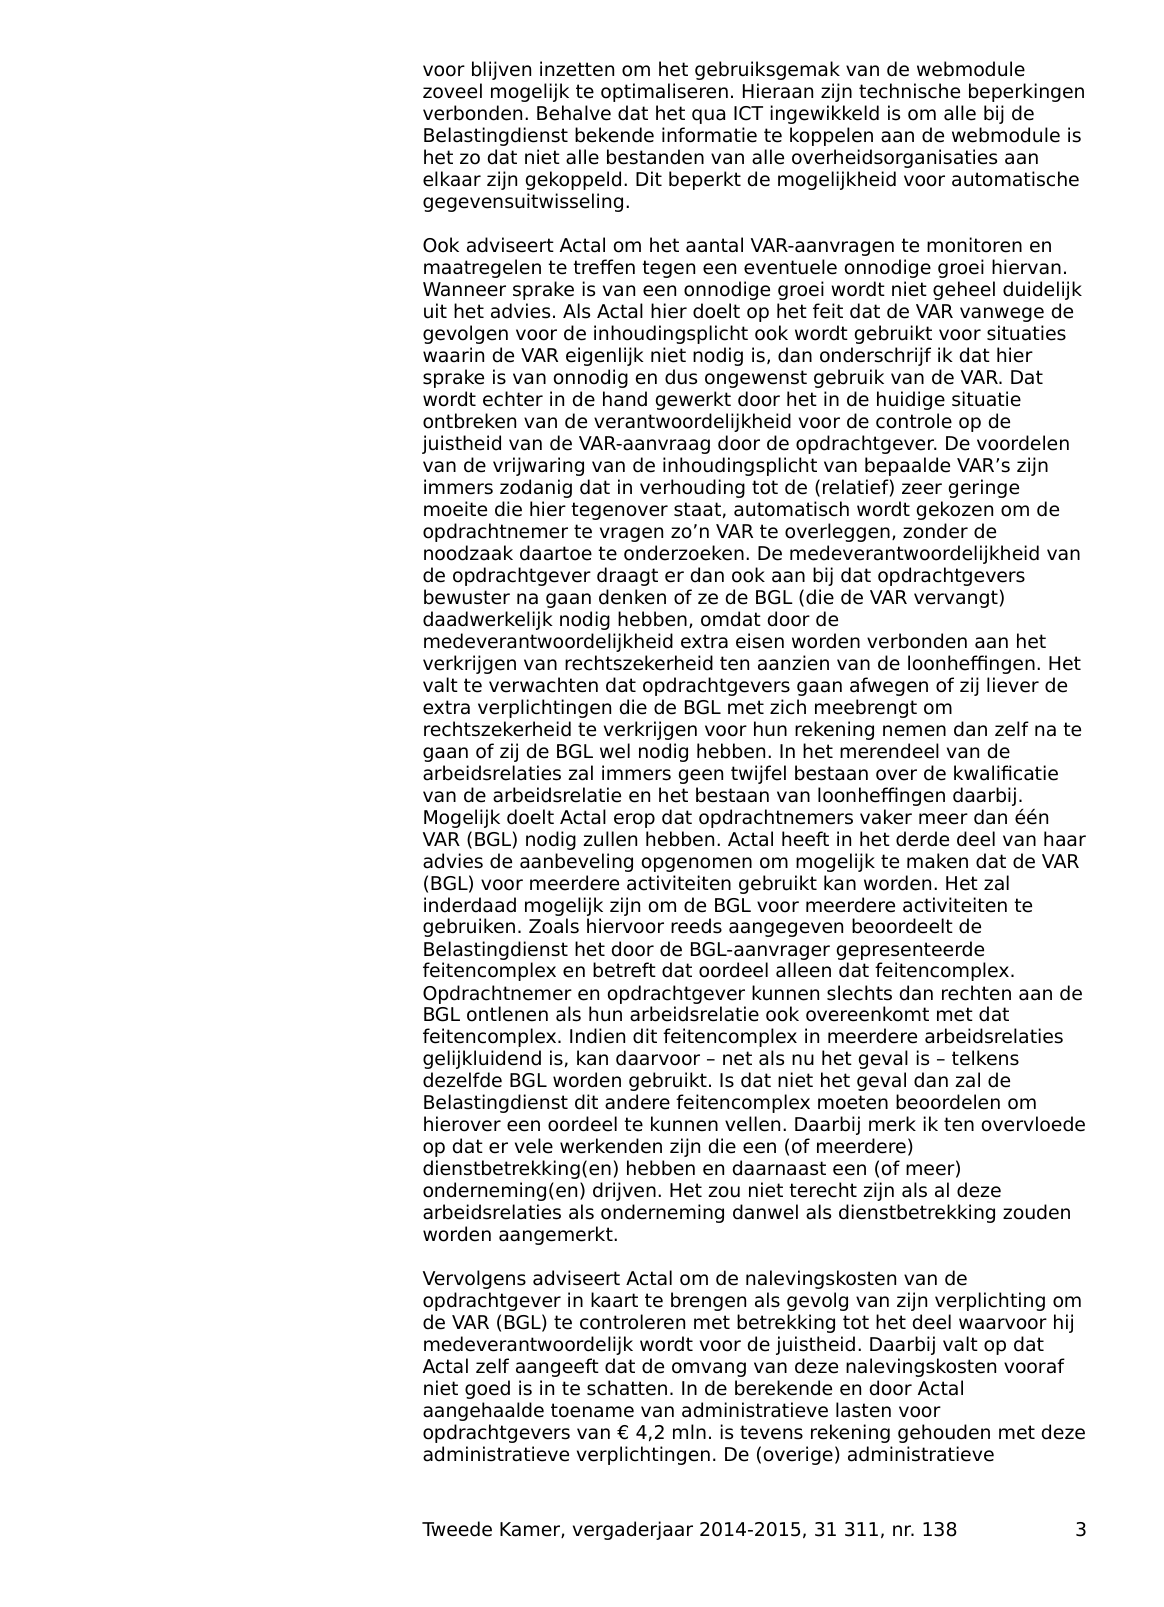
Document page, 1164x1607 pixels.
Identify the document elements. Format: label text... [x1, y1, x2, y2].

text Vervolgens adviseert Actal om de nalevingskosten van de opdrachtgever in kaart te brengen als gevolg van zijn verplichting om de VAR (BGL) te controleren met betrekking tot het deel waarvoor hij medeverantwoordelijk wordt voor de juistheid. Daarbij valt op dat Actal zelf aangeeft dat de omvang van deze nalevingskosten vooraf niet goed is in te schatten. In de berekende en door Actal aangehaalde toename van administratieve lasten voor opdrachtgevers van € 4,2 mln. is tevens rekening gehouden met deze administratieve verplichtingen. De (overige) administratieve [422, 1268, 1087, 1466]
text voor blijven inzetten om het gebruiksgemak van de webmodule zoveel mogelijk te optimaliseren. Hieraan zijn technische beperkingen verbonden. Behalve dat het qua ICT ingewikkeld is om alle bij de Belastingdienst bekende informatie te koppelen aan de webmodule is het zo dat niet alle bestanden van alle overheidsorganisaties aan elkaar zijn gekoppeld. Dit beperkt de mogelijkheid voor automatische gegevensuitwisseling. [422, 59, 1087, 213]
text Ook adviseert Actal om het aantal VAR-aanvragen te monitoren en maatregelen te treffen tegen een eventuele onnodige groei hiervan. Wanneer sprake is van een onnodige groei wordt niet geheel duidelijk uit het advies. Als Actal hier doelt op het feit dat de VAR vanwege de gevolgen voor de inhoudingsplicht ook wordt gebruikt voor situaties waarin de VAR eigenlijk niet nodig is, dan onderschrijf ik dat hier sprake is van onnodig en dus ongewenst gebruik van de VAR. Dat wordt echter in de hand gewerkt door het in de huidige situatie ontbreken van de verantwoordelijkheid voor de controle op de juistheid van de VAR-aanvraag door de opdrachtgever. De voordelen van de vrijwaring van de inhoudingsplicht van bepaalde VAR’s zijn immers zodanig dat in verhouding tot de (relatief) zeer geringe moeite die hier tegenover staat, automatisch wordt gekozen om de opdrachtnemer te vragen zo’n VAR te overleggen, zonder de noodzaak daartoe te onderzoeken. De medeverantwoordelijkheid van de opdrachtgever draagt er dan ook aan bij dat opdrachtgevers bewuster na gaan denken of ze de BGL (die de VAR vervangt) daadwerkelijk nodig hebben, omdat door de medeverantwoordelijkheid extra eisen worden verbonden aan het verkrijgen van rechtszekerheid ten aanzien van de loonheffingen. Het valt te verwachten dat opdrachtgevers gaan afwegen of zij liever de extra verplichtingen die de BGL met zich meebrengt om rechtszekerheid te verkrijgen voor hun rekening nemen dan zelf na te gaan of zij de BGL wel nodig hebben. In het merendeel van de arbeidsrelaties zal immers geen twijfel bestaan over de kwalificatie van de arbeidsrelatie en het bestaan van loonheffingen daarbij. [422, 235, 1087, 807]
text Mogelijk doelt Actal erop dat opdrachtnemers vaker meer dan één VAR (BGL) nodig zullen hebben. Actal heeft in het derde deel van haar advies de aanbeveling opgenomen om mogelijk te maken dat de VAR (BGL) voor meerdere activiteiten gebruikt kan worden. Het zal inderdaad mogelijk zijn om de BGL voor meerdere activiteiten te gebruiken. Zoals hiervoor reeds aangegeven beoordeelt de Belastingdienst het door de BGL-aanvrager gepresenteerde feitencomplex en betreft dat oordeel alleen dat feitencomplex. Opdrachtnemer en opdrachtgever kunnen slechts dan rechten aan de BGL ontlenen als hun arbeidsrelatie ook overeenkomt met dat feitencomplex. Indien dit feitencomplex in meerdere arbeidsrelaties gelijkluidend is, kan daarvoor – net als nu het geval is – telkens dezelfde BGL worden gebruikt. Is dat niet het geval dan zal de Belastingdienst dit andere feitencomplex moeten beoordelen om hierover een oordeel te kunnen vellen. Daarbij merk ik ten overvloede op dat er vele werkenden zijn die een (of meerdere) dienstbetrekking(en) hebben en daarnaast een (of meer) onderneming(en) drijven. Het zou niet terecht zijn als al deze arbeidsrelaties als onderneming danwel als dienstbetrekking zouden worden aangemerkt. [422, 807, 1087, 1246]
